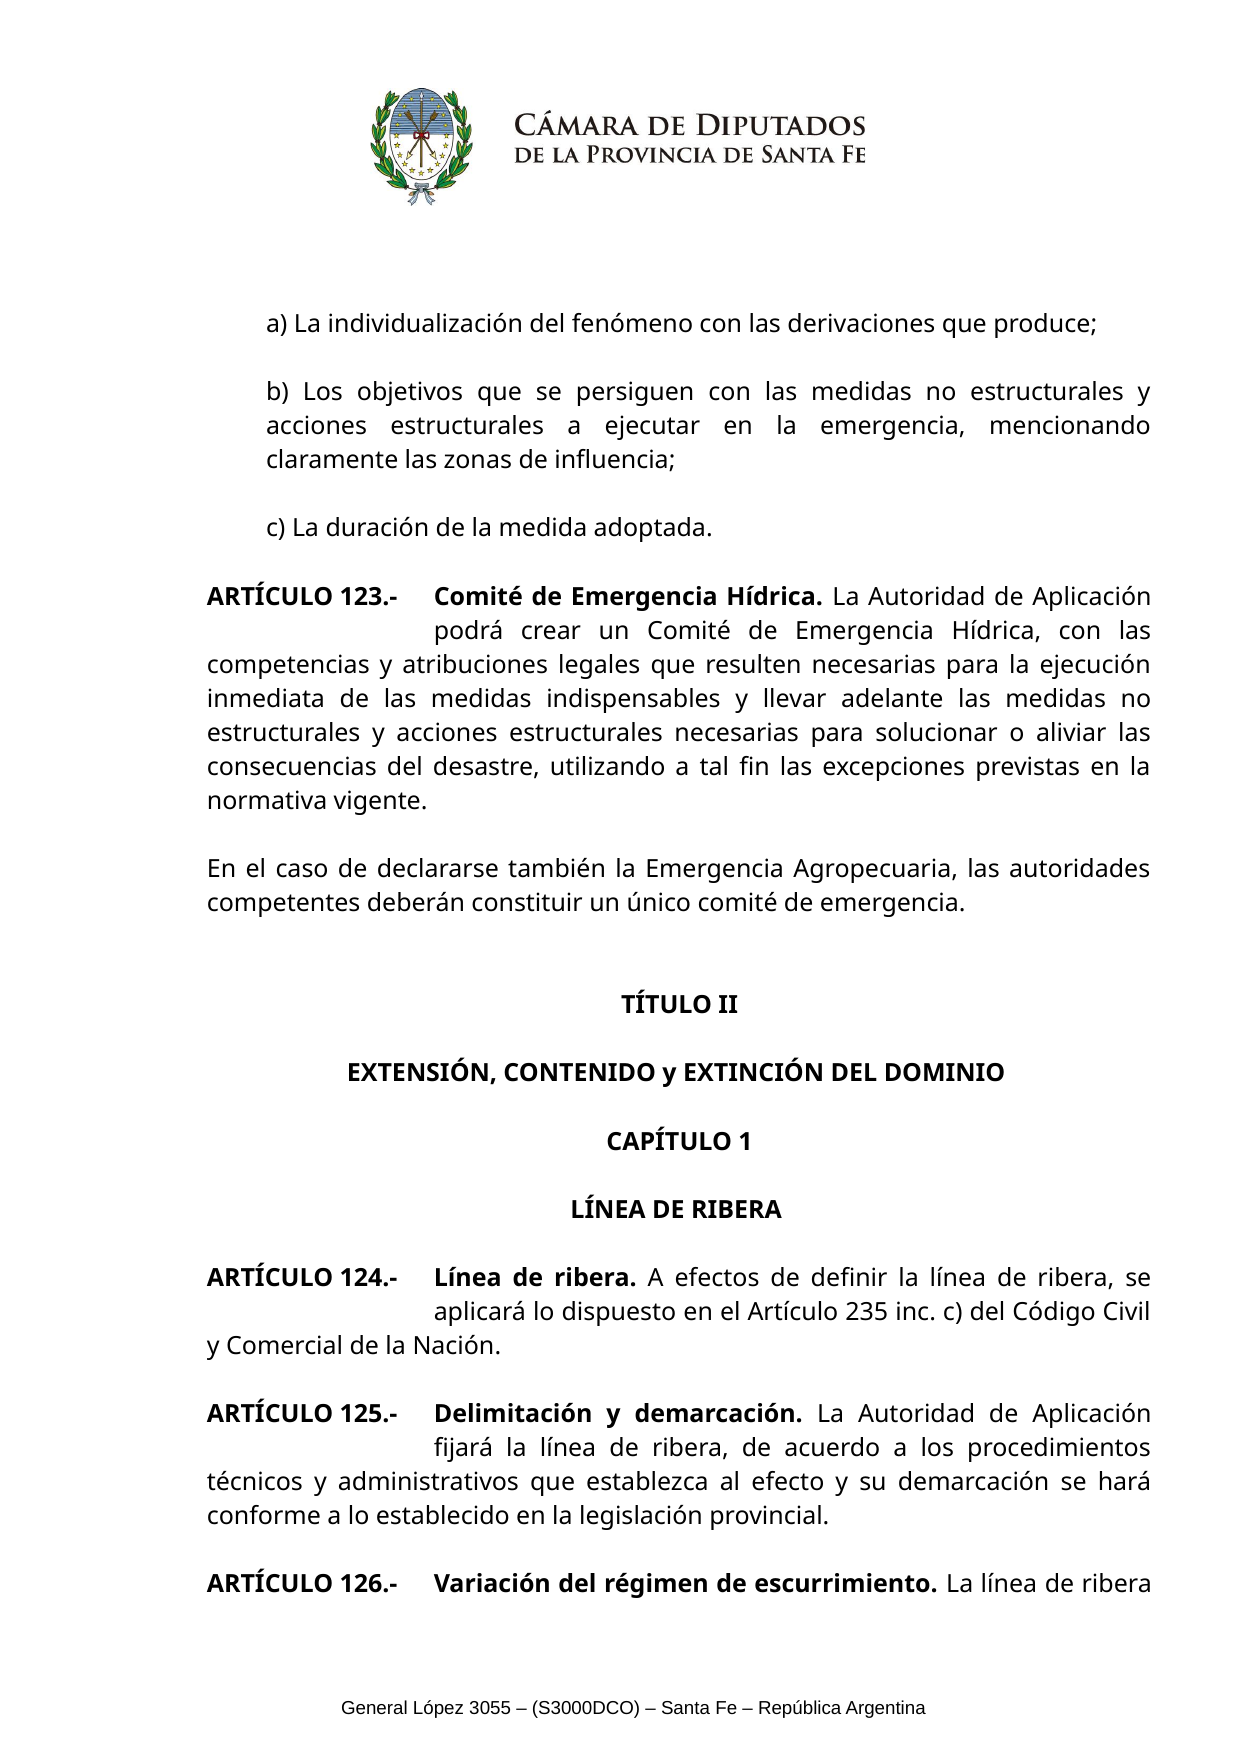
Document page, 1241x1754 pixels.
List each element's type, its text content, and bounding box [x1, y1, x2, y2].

table_header ARTÍCULO 125.- [207, 1396, 433, 1446]
text LÍNEA DE RIBERA [207, 1191, 1152, 1225]
picture [370, 88, 866, 210]
text b) Los objetivos que se persiguen con las medidas no estructurales y acciones estructurales a ejecutar en la emergencia, mencionando claramente las zonas de influencia; [266, 374, 1152, 476]
text EXTENSIÓN, CONTENIDO y EXTINCIÓN DEL DOMINIO [207, 1055, 1152, 1089]
text a) La individualización del fenómeno con las derivaciones que produce; [266, 306, 1152, 340]
table_header ARTÍCULO 123.- [207, 578, 433, 628]
table_header ARTÍCULO 124.- [207, 1260, 433, 1310]
text Variación del régimen de escurrimiento. La línea de ribera [433, 1566, 1152, 1600]
text Línea de ribera. A efectos de definir la línea de ribera, se aplicará lo dispuesto en el Artículo 235 inc. c) del Código Civil y Comercial de la Nación. [207, 1259, 1152, 1362]
text c) La duración de la medida adoptada. [266, 510, 1152, 544]
text TÍTULO II [207, 987, 1152, 1021]
text Delimitación y demarcación. La Autoridad de Aplicación fijará la línea de ribera, de acuerdo a los procedimientos técnicos y administrativos que establezca al efecto y su demarcación se hará conforme a lo establecido en la legislación provincial. [207, 1396, 1152, 1532]
text Comité de Emergencia Hídrica. La Autoridad de Aplicación podrá crear un Comité de Emergencia Hídrica, con las competencias y atribuciones legales que resulten necesarias para la ejecución inmediata de las medidas indispensables y llevar adelante las medidas no estructurales y acciones estructurales necesarias para solucionar o aliviar las consecuencias del desastre, utilizando a tal fin las excepciones previstas en la normativa vigente. [207, 578, 1152, 817]
text En el caso de declararse también la Emergencia Agropecuaria, las autoridades competentes deberán constituir un único comité de emergencia. [207, 851, 1152, 919]
table_header ARTÍCULO 126.- [207, 1566, 433, 1616]
text CAPÍTULO 1 [207, 1123, 1152, 1157]
